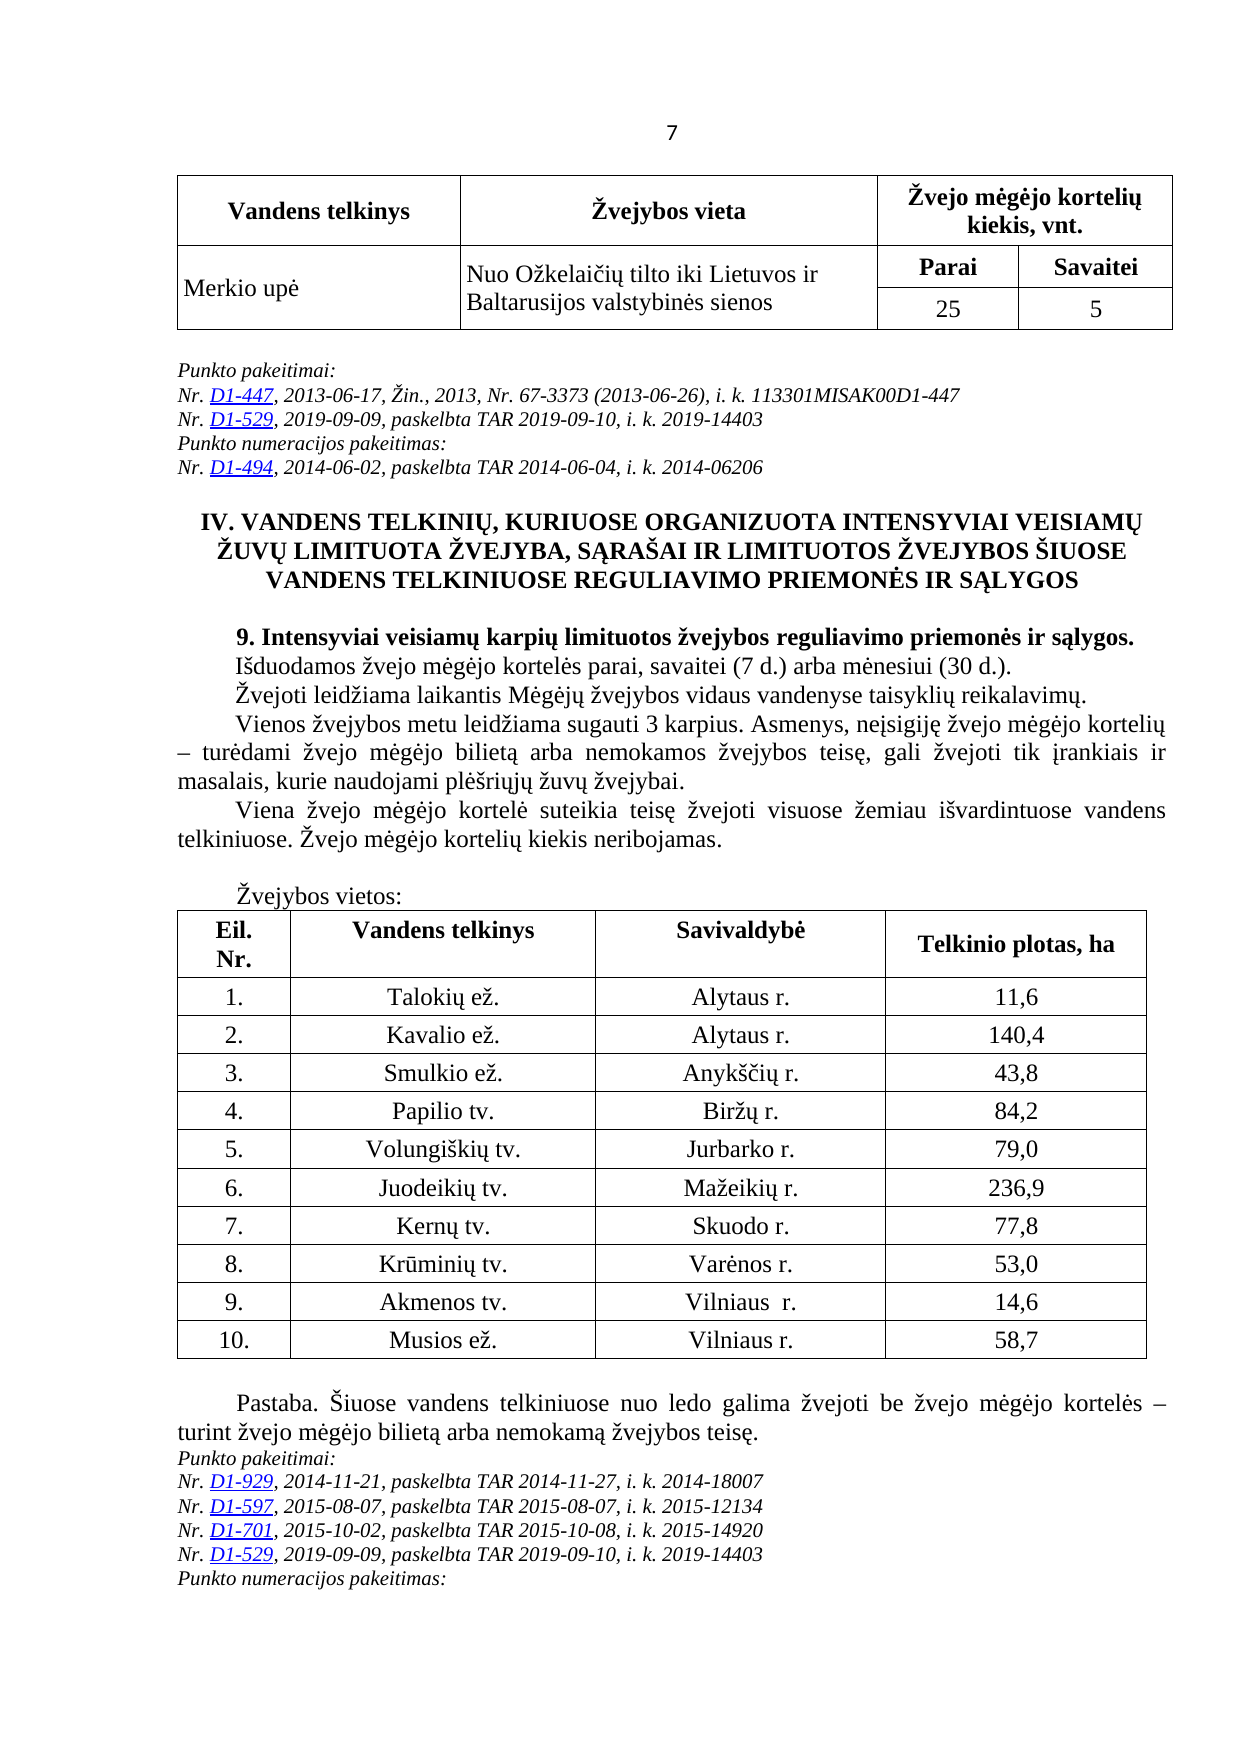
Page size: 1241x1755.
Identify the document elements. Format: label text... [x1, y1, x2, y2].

table_cell 5. [178, 1130, 290, 1167]
text Išduodamos žvejo mėgėjo kortelės parai, savaitei (7 d.) arba mėnesiui (30 d.). [177, 651, 1167, 680]
table_cell Talokių ež. [291, 978, 595, 1015]
text Punkto numeracijos pakeitimas: [177, 1566, 1167, 1590]
table_header Vandens telkinys [178, 176, 460, 245]
table_cell Nuo Ožkelaičių tilto iki Lietuvos ir Baltarusijos valstybinės sienos [461, 246, 877, 329]
table_cell 25 [878, 288, 1018, 329]
table_cell 3. [178, 1054, 290, 1091]
table_cell 1. [178, 978, 290, 1015]
table_cell Vilniaus r. [596, 1321, 885, 1358]
table_cell 7. [178, 1207, 290, 1244]
table_cell 58,7 [886, 1321, 1146, 1358]
table_cell Anykščių r. [596, 1054, 885, 1091]
table_cell Jurbarko r. [596, 1130, 885, 1167]
text Žvejybos vietos: [177, 881, 1167, 910]
text Punkto pakeitimai: [177, 1445, 1167, 1469]
table_cell Alytaus r. [596, 978, 885, 1015]
table_cell Merkio upė [178, 246, 460, 329]
table_header Vandens telkinys [291, 911, 595, 977]
table_cell Musios ež. [291, 1321, 595, 1358]
table_cell 236,9 [886, 1169, 1146, 1206]
table_cell Parai [878, 246, 1018, 287]
text Punkto pakeitimai: [177, 358, 1167, 382]
table_cell 8. [178, 1245, 290, 1282]
text Nr. D1-447, 2013-06-17, Žin., 2013, Nr. 67-3373 (2013-06-26), i. k. 113301MISAK00D1-447 [177, 382, 1167, 407]
text Vienos žvejybos metu leidžiama sugauti 3 karpius. Asmenys, neįsigiję žvejo mėgėjo kortelių – turėdami žvejo mėgėjo bilietą arba nemokamos žvejybos teisę, gali žvejoti tik įrankiais ir masalais, kurie naudojami plėšriųjų žuvų žvejybai. [177, 709, 1167, 795]
table_cell 84,2 [886, 1092, 1146, 1129]
text Viena žvejo mėgėjo kortelė suteikia teisę žvejoti visuose žemiau išvardintuose vandens telkiniuose. Žvejo mėgėjo kortelių kiekis neribojamas. [177, 795, 1167, 852]
table_cell 5 [1019, 288, 1172, 329]
text Žvejoti leidžiama laikantis Mėgėjų žvejybos vidaus vandenyse taisyklių reikalavimų. [177, 680, 1167, 709]
text Pastaba. Šiuose vandens telkiniuose nuo ledo galima žvejoti be žvejo mėgėjo kortelės – turint žvejo mėgėjo bilietą arba nemokamą žvejybos teisę. [177, 1388, 1167, 1445]
table_cell Biržų r. [596, 1092, 885, 1129]
table_cell Kavalio ež. [291, 1016, 595, 1053]
table_cell Smulkio ež. [291, 1054, 595, 1091]
table_cell 14,6 [886, 1283, 1146, 1320]
table_cell 77,8 [886, 1207, 1146, 1244]
text Nr. D1-929, 2014-11-21, paskelbta TAR 2014-11-27, i. k. 2014-18007 [177, 1469, 1167, 1493]
table_cell Volungiškių tv. [291, 1130, 595, 1167]
text 9. Intensyviai veisiamų karpių limituotos žvejybos reguliavimo priemonės ir sąlygos. [177, 622, 1167, 651]
table_cell Krūminių tv. [291, 1245, 595, 1282]
text Nr. D1-529, 2019-09-09, paskelbta TAR 2019-09-10, i. k. 2019-14403 [177, 1542, 1167, 1566]
text Punkto numeracijos pakeitimas: [177, 431, 1167, 455]
table_cell Juodeikių tv. [291, 1169, 595, 1206]
table_cell 9. [178, 1283, 290, 1320]
text Nr. D1-701, 2015-10-02, paskelbta TAR 2015-10-08, i. k. 2015-14920 [177, 1518, 1167, 1542]
table_cell 53,0 [886, 1245, 1146, 1282]
table_cell Akmenos tv. [291, 1283, 595, 1320]
table_cell 4. [178, 1092, 290, 1129]
table_cell 79,0 [886, 1130, 1146, 1167]
table_header Savivaldybė [596, 911, 885, 977]
table_cell Vilniaus r. [596, 1283, 885, 1320]
table_cell 10. [178, 1321, 290, 1358]
table_header Žvejybos vieta [461, 176, 877, 245]
text IV. VANDENS TELKINIŲ, KURIUOSE ORGANIZUOTA INTENSYVIAI VEISIAMŲ ŽUVŲ LIMITUOTA ŽVEJYBA, SĄRAŠAI IR LIMITUOTOS ŽVEJYBOS ŠIUOSE VANDENS TELKINIUOSE REGULIAVIMO PRIEMONĖS IR SĄLYGOS [177, 507, 1167, 594]
table_cell Varėnos r. [596, 1245, 885, 1282]
table_cell Mažeikių r. [596, 1169, 885, 1206]
text Nr. D1-597, 2015-08-07, paskelbta TAR 2015-08-07, i. k. 2015-12134 [177, 1493, 1167, 1518]
table_cell 140,4 [886, 1016, 1146, 1053]
text Nr. D1-494, 2014-06-02, paskelbta TAR 2014-06-04, i. k. 2014-06206 [177, 455, 1167, 479]
table_cell Alytaus r. [596, 1016, 885, 1053]
text Nr. D1-529, 2019-09-09, paskelbta TAR 2019-09-10, i. k. 2019-14403 [177, 407, 1167, 431]
table_cell Papilio tv. [291, 1092, 595, 1129]
table_cell 2. [178, 1016, 290, 1053]
table_cell 6. [178, 1169, 290, 1206]
table_header Žvejo mėgėjo kortelių kiekis, vnt. [878, 176, 1172, 245]
table_cell 43,8 [886, 1054, 1146, 1091]
table_header Telkinio plotas, ha [886, 911, 1146, 977]
table_cell Skuodo r. [596, 1207, 885, 1244]
table_cell 11,6 [886, 978, 1146, 1015]
table_header Eil. Nr. [178, 911, 290, 977]
table_cell Savaitei [1019, 246, 1172, 287]
table_cell Kernų tv. [291, 1207, 595, 1244]
